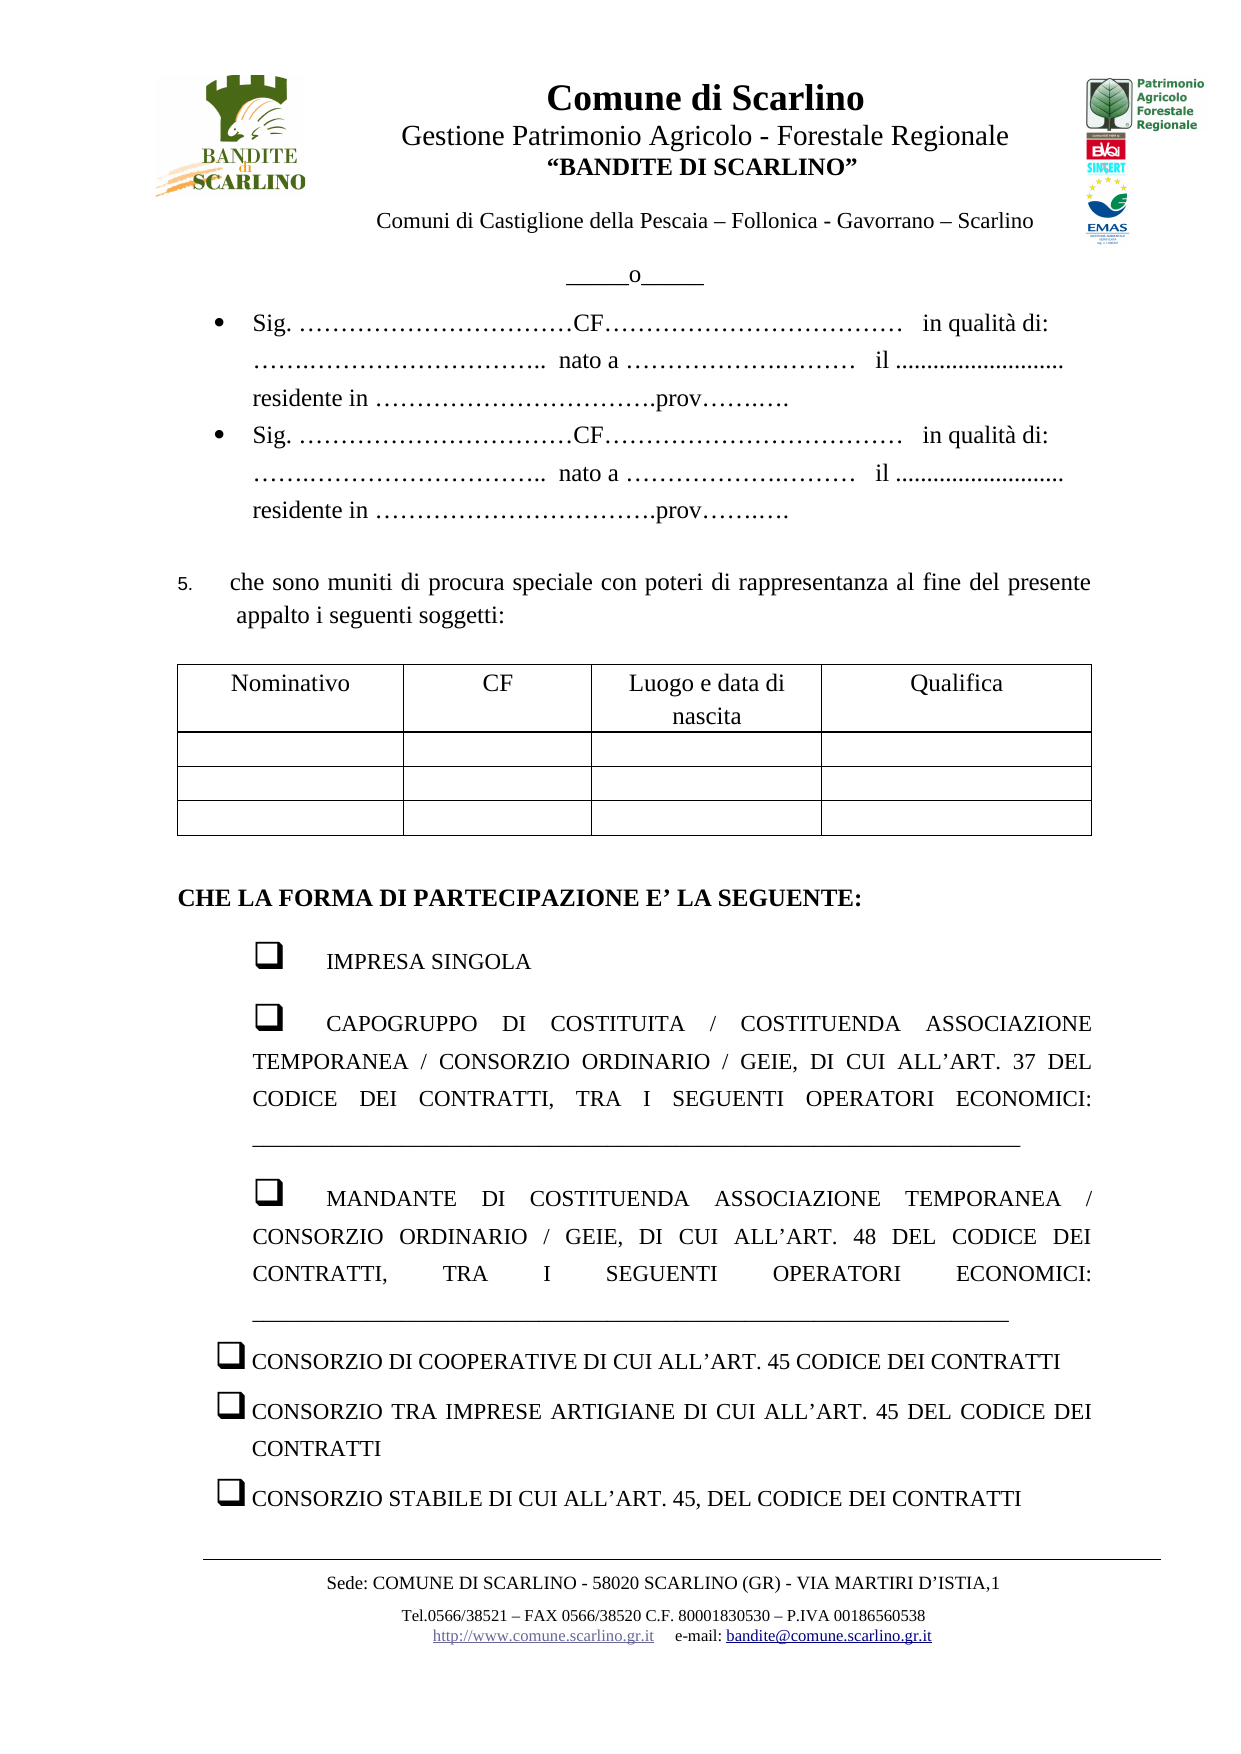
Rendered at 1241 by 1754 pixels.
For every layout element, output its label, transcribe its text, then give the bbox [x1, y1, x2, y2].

table_cell [822, 801, 1091, 834]
table_cell [178, 733, 403, 766]
table_cell [404, 801, 591, 834]
table_cell [592, 801, 821, 834]
list CONSORZIO STABILE DI CUI ALL’ART. 45, DEL CODICE DEI CONTRATTI [214, 1477, 1092, 1514]
list MANDANTE DI COSTITUENDA ASSOCIAZIONE TEMPORANEA / CONSORZIO ORDINARIO / GEIE, DI CUI ALL’ART. 48 DEL CODICE DEI CONTRATTI, TRA I SEGUENTI OPERATORI ECONOMICI: __________________________________________________________________ [252, 1177, 1092, 1327]
subtitle CHE LA FORMA DI PARTECIPAZIONE E’ LA SEGUENTE: [177, 877, 1092, 914]
list IMPRESA SINGOLA [252, 939, 1092, 977]
table_cell [592, 733, 821, 766]
table_cell [822, 767, 1091, 800]
table_cell [178, 801, 403, 834]
list Sig. ……………………………CF……………………………… in qualità di: …….……………………….. nato a ……………….……… il ........................... residente in …………………………….prov…….…. [215, 301, 1092, 414]
list Sig. ……………………………CF……………………………… in qualità di: …….……………………….. nato a ……………….……… il ........................... residente in …………………………….prov…….…. [215, 414, 1092, 526]
list CAPOGRUPPO DI COSTITUITA / COSTITUENDA ASSOCIAZIONE TEMPORANEA / CONSORZIO ORDINARIO / GEIE, DI CUI ALL’ART. 37 DEL CODICE DEI CONTRATTI, TRA I SEGUENTI OPERATORI ECONOMICI: ___________________________________________________________________ [252, 1002, 1092, 1152]
table_cell [178, 767, 403, 800]
table_header Nominativo [178, 665, 403, 731]
list CONSORZIO DI COOPERATIVE DI CUI ALL’ART. 45 CODICE DEI CONTRATTI [214, 1339, 1092, 1377]
table_cell [592, 767, 821, 800]
table_header CF [404, 665, 591, 731]
list che sono muniti di procura speciale con poteri di rappresentanza al fine del presente appalto i seguenti soggetti: [177, 564, 1092, 630]
table_header Luogo e data di nascita [592, 665, 821, 731]
table_cell [404, 767, 591, 800]
table_cell [822, 733, 1091, 766]
table_cell [404, 733, 591, 766]
list CONSORZIO TRA IMPRESE ARTIGIANE DI CUI ALL’ART. 45 DEL CODICE DEI CONTRATTI [214, 1389, 1092, 1464]
table_header Qualifica [822, 665, 1091, 731]
